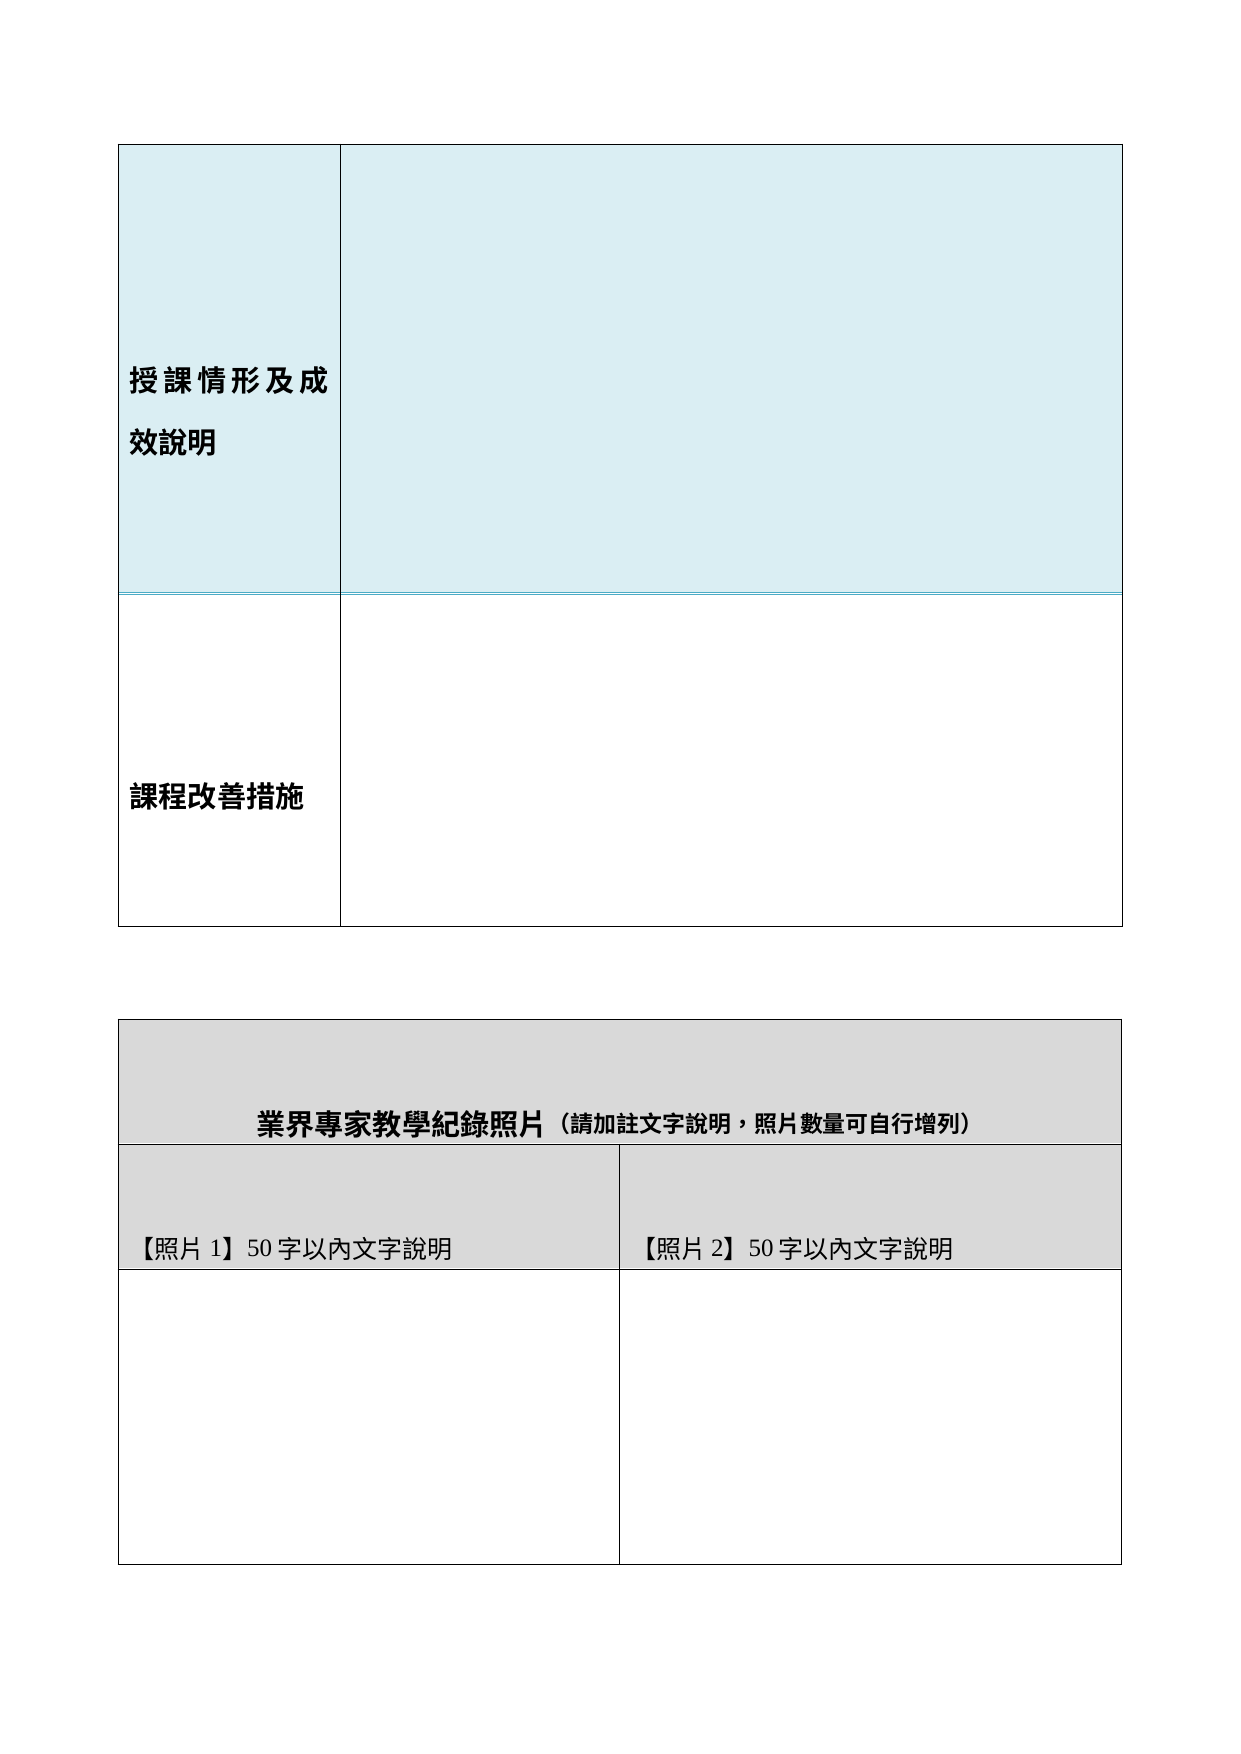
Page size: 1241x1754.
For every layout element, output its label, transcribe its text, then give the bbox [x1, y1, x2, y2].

table_cell 【照片2】50字以內文字說明 [620, 1145, 1121, 1268]
table_cell [119, 1270, 619, 1564]
table_cell [620, 1270, 1121, 1564]
table_cell 【照片1】50字以內文字說明 [119, 1145, 619, 1268]
table_cell [341, 595, 1122, 926]
table_header 業界專家教學紀錄照片（請加註文字說明，照片數量可自行增列） [119, 1020, 1121, 1143]
table_cell 課程改善措施 [119, 595, 340, 926]
table_cell [341, 145, 1122, 592]
table_cell 授課情形及成效說明 [119, 145, 340, 592]
